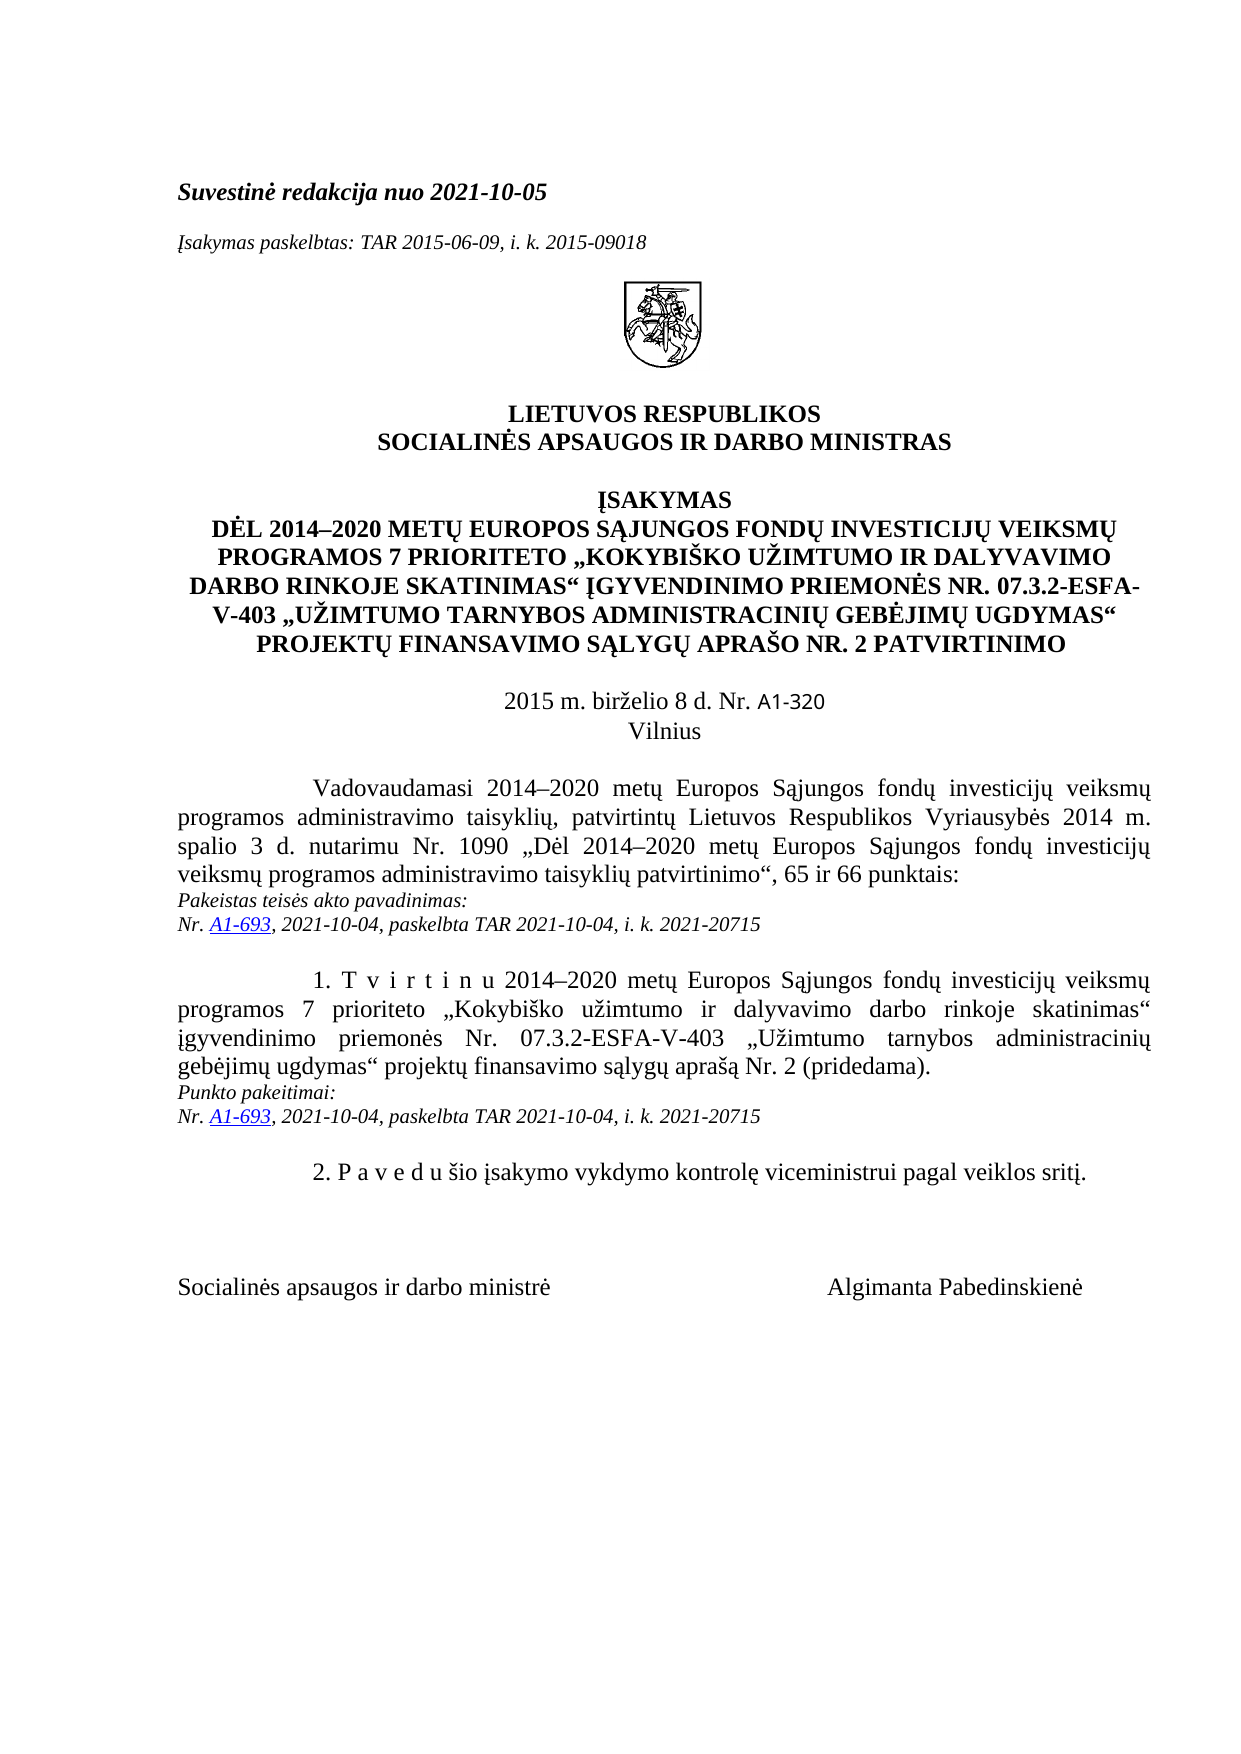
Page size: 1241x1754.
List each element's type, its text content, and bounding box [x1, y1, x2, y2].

text Pakeistas teisės akto pavadinimas: [177, 888, 1152, 912]
text Nr. A1-693, 2021-10-04, paskelbta TAR 2021-10-04, i. k. 2021-20715 [177, 912, 1152, 936]
text Suvestinė redakcija nuo 2021-10-05 [177, 177, 1152, 206]
text Punkto pakeitimai: [177, 1080, 1152, 1104]
text 2. P a v e d u šio įsakymo vykdymo kontrolę viceministrui pagal veiklos sritį. [177, 1157, 1152, 1186]
text DĖL 2014–2020 METŲ EUROPOS SĄJUNGOS FONDŲ INVESTICIJŲ VEIKSMŲ PROGRAMOS 7 PRIORITETO „KOKYBIŠKO UŽIMTUMO IR DALYVAVIMO DARBO RINKOJE SKATINIMAS“ ĮGYVENDINIMO PRIEMONĖS NR. 07.3.2-ESFA-V-403 „UŽIMTUMO TARNYBOS ADMINISTRACINIŲ GEBĖJIMŲ UGDYMAS“ PROJEKTŲ FINANSAVIMO SĄLYGŲ APRAŠO NR. 2 PATVIRTINIMO [177, 514, 1152, 657]
text Vilnius [177, 716, 1152, 744]
text Nr. A1-693, 2021-10-04, paskelbta TAR 2021-10-04, i. k. 2021-20715 [177, 1104, 1152, 1128]
text Vadovaudamasi 2014–2020 metų Europos Sąjungos fondų investicijų veiksmų programos administravimo taisyklių, patvirtintų Lietuvos Respublikos Vyriausybės 2014 m. spalio 3 d. nutarimu Nr. 1090 „Dėl 2014–2020 metų Europos Sąjungos fondų investicijų veiksmų programos administravimo taisyklių patvirtinimo“, 65 ir 66 punktais: [177, 773, 1152, 888]
text 1. T v i r t i n u 2014–2020 metų Europos Sąjungos fondų investicijų veiksmų programos 7 prioriteto „Kokybiško užimtumo ir dalyvavimo darbo rinkoje skatinimas“ įgyvendinimo priemonės Nr. 07.3.2-ESFA-V-403 „Užimtumo tarnybos administracinių gebėjimų ugdymas“ projektų finansavimo sąlygų aprašą Nr. 2 (pridedama). [177, 965, 1152, 1080]
text Socialinės apsaugos ir darbo ministrė Algimanta Pabedinskienė [177, 1272, 1152, 1301]
text 2015 m. birželio 8 d. Nr. A1-320 [177, 686, 1152, 716]
text ĮSAKYMAS [177, 485, 1152, 514]
text SOCIALINĖS APSAUGOS IR DARBO MINISTRAS [177, 427, 1152, 456]
text LIETUVOS RESPUBLIKOS [177, 399, 1152, 427]
text Įsakymas paskelbtas: TAR 2015-06-09, i. k. 2015-09018 [177, 230, 1152, 254]
